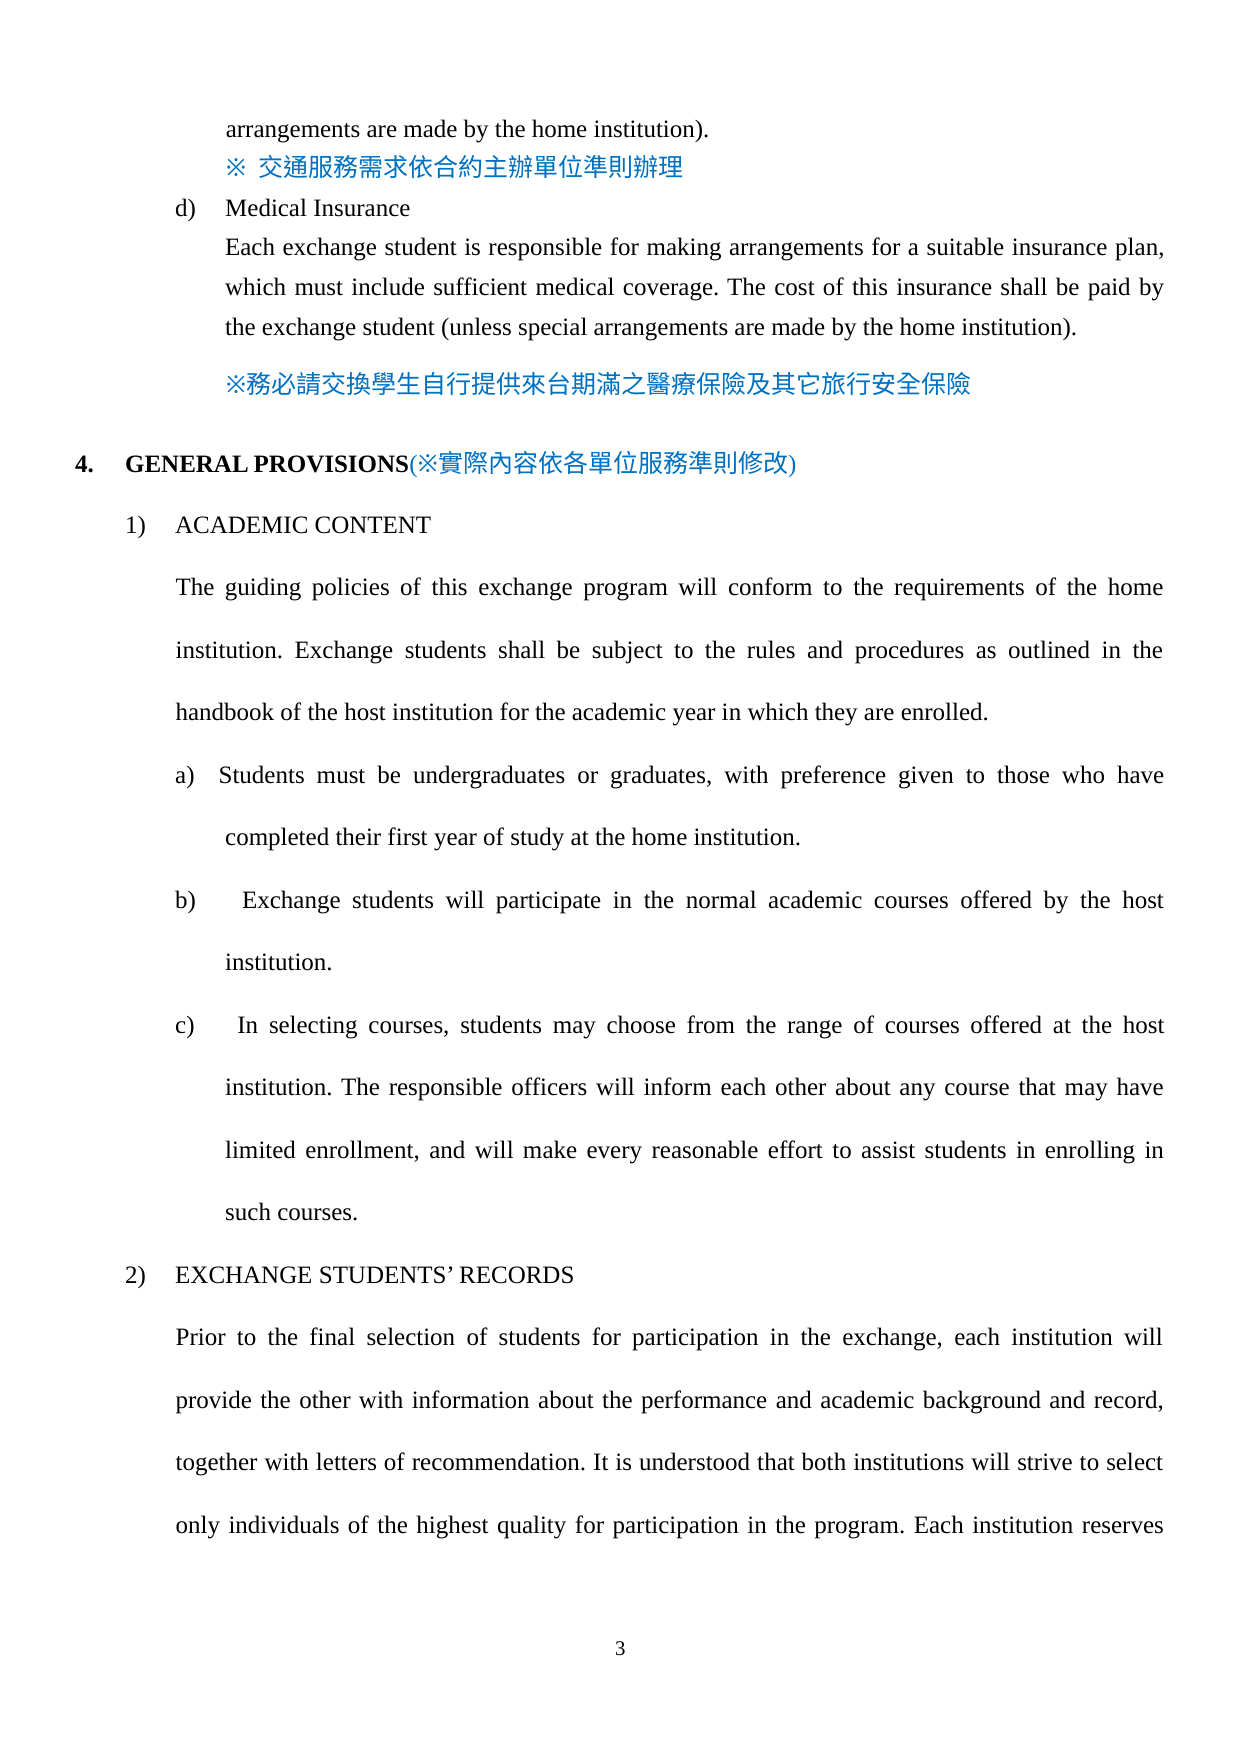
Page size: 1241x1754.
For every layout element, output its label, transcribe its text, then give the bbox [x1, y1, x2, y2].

text 1) ACADEMIC CONTENT [75, 482, 1165, 545]
text c) In selecting courses, students may choose from the range of courses offered at the host institution. The responsible officers will inform each other about any course that may have limited enrollment, and will make every reasonable effort to assist students in enrolling in such courses. [175, 982, 1165, 1232]
text The guiding policies of this exchange program will conform to the requirements of the home institution. Exchange students shall be subject to the rules and procedures as outlined in the handbook of the host institution for the academic year in which they are enrolled. [175, 545, 1165, 732]
text arrangements are made by the home institution). [226, 105, 1165, 145]
text Prior to the final selection of students for participation in the exchange, each institution will provide the other with information about the performance and academic background and record, together with letters of recommendation. It is understood that both institutions will strive to select only individuals of the highest quality for participation in the program. Each institution reserves [175, 1295, 1165, 1545]
text b) Exchange students will participate in the normal academic courses offered by the host institution. [175, 857, 1165, 982]
text a) Students must be undergraduates or graduates, with preference given to those who have completed their first year of study at the home institution. [175, 732, 1165, 857]
text 2) EXCHANGE STUDENTS’ RECORDS [75, 1232, 1165, 1295]
text ※ 交通服務需求依合約主辦單位準則辦理 [226, 145, 1165, 184]
text ※務必請交換學生自行提供來台期滿之醫療保險及其它旅行安全保險 [226, 362, 1165, 401]
text d) Medical Insurance [125, 184, 1165, 224]
text Each exchange student is responsible for making arrangements for a suitable insurance plan, which must include sufficient medical coverage. The cost of this insurance shall be paid by the exchange student (unless special arrangements are made by the home institution). [225, 224, 1165, 343]
text 4. GENERAL PROVISIONS(※實際內容依各單位服務準則修改) [75, 420, 1165, 482]
